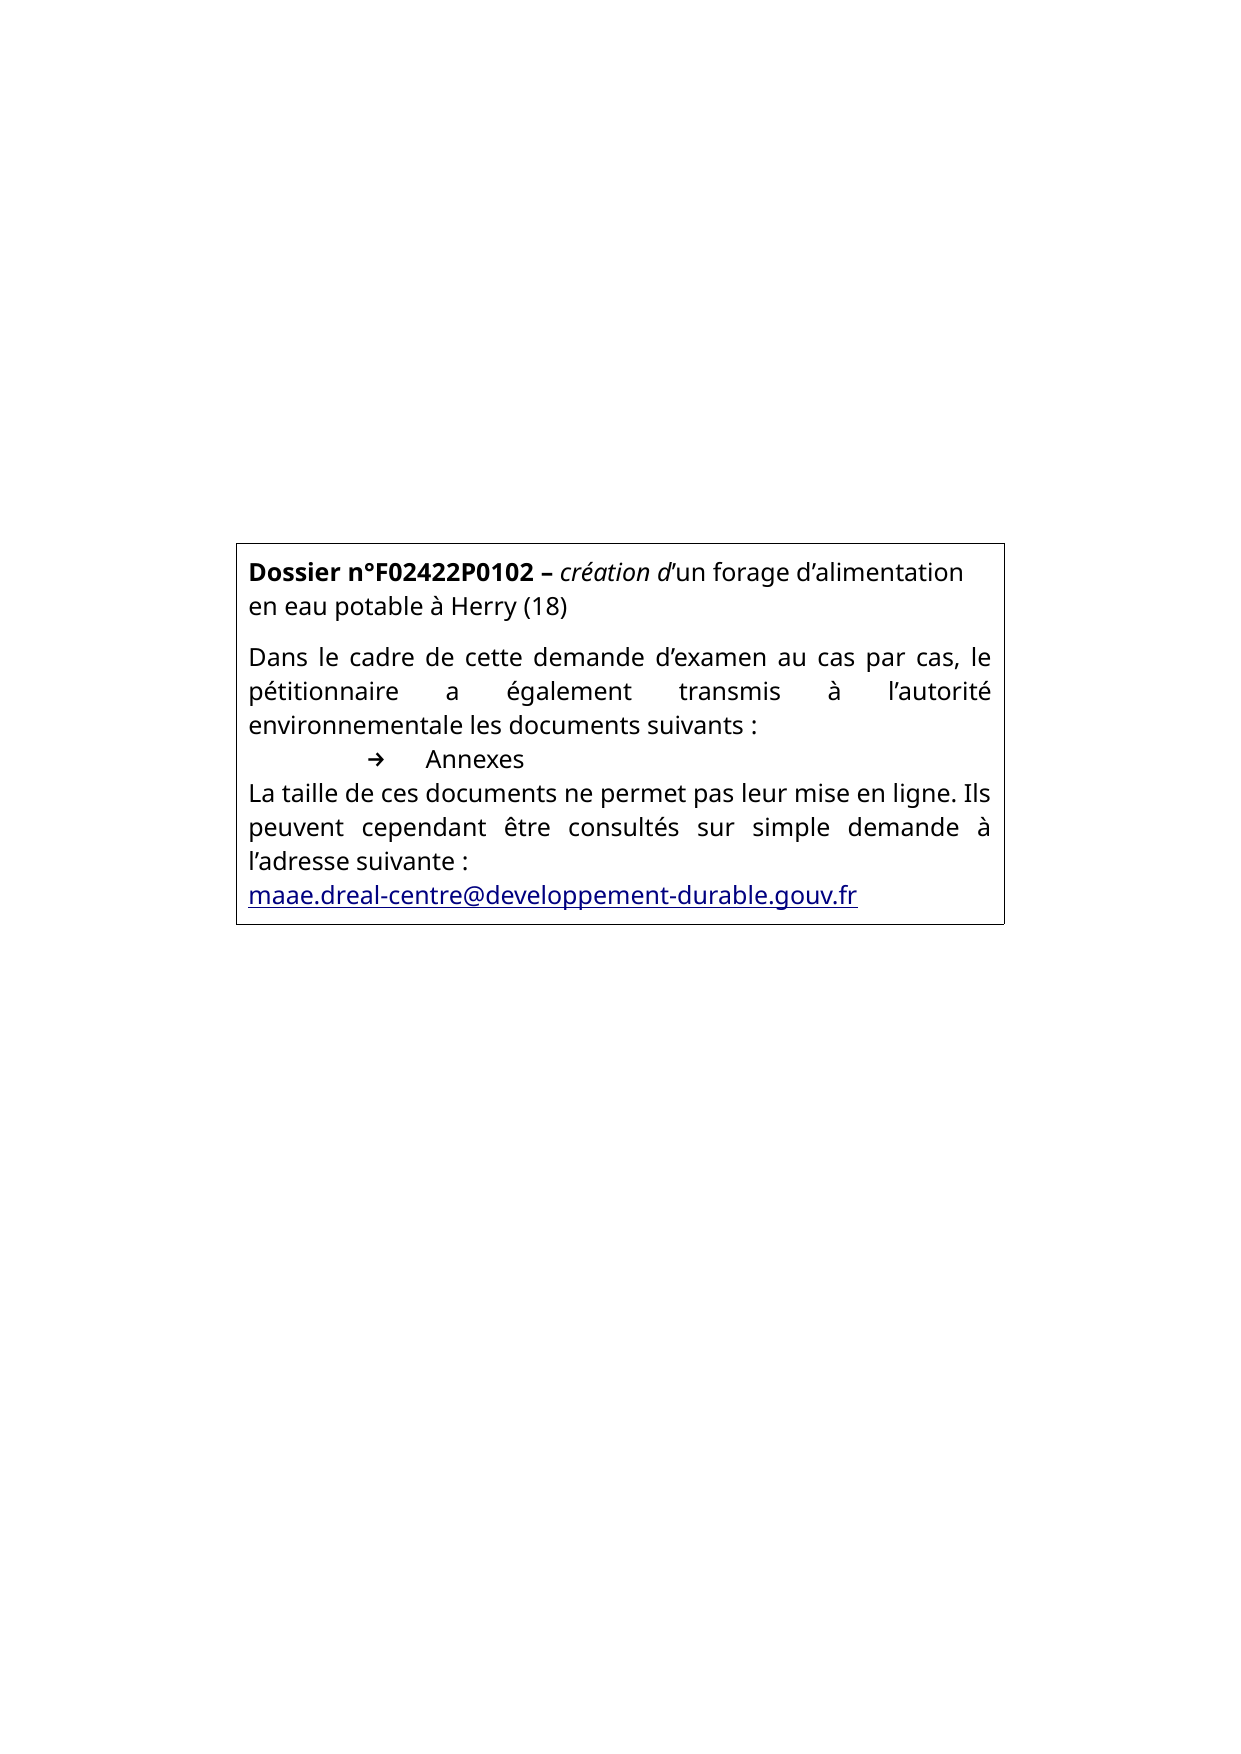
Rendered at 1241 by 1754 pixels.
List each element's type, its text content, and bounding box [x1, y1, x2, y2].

text Dossier n°F02422P0102 – création d’un forage d’alimentation en eau potable à Herry (18) [248, 555, 992, 623]
text Dans le cadre de cette demande d’examen au cas par cas, le pétitionnaire a également transmis à l’autorité environnementale les documents suivants : [248, 640, 992, 742]
text maae.dreal-centre@developpement-durable.gouv.fr [248, 878, 992, 912]
text La taille de ces documents ne permet pas leur mise en ligne. Ils peuvent cependant être consultés sur simple demande à l’adresse suivante : [248, 776, 992, 878]
list Annexes [366, 742, 992, 776]
